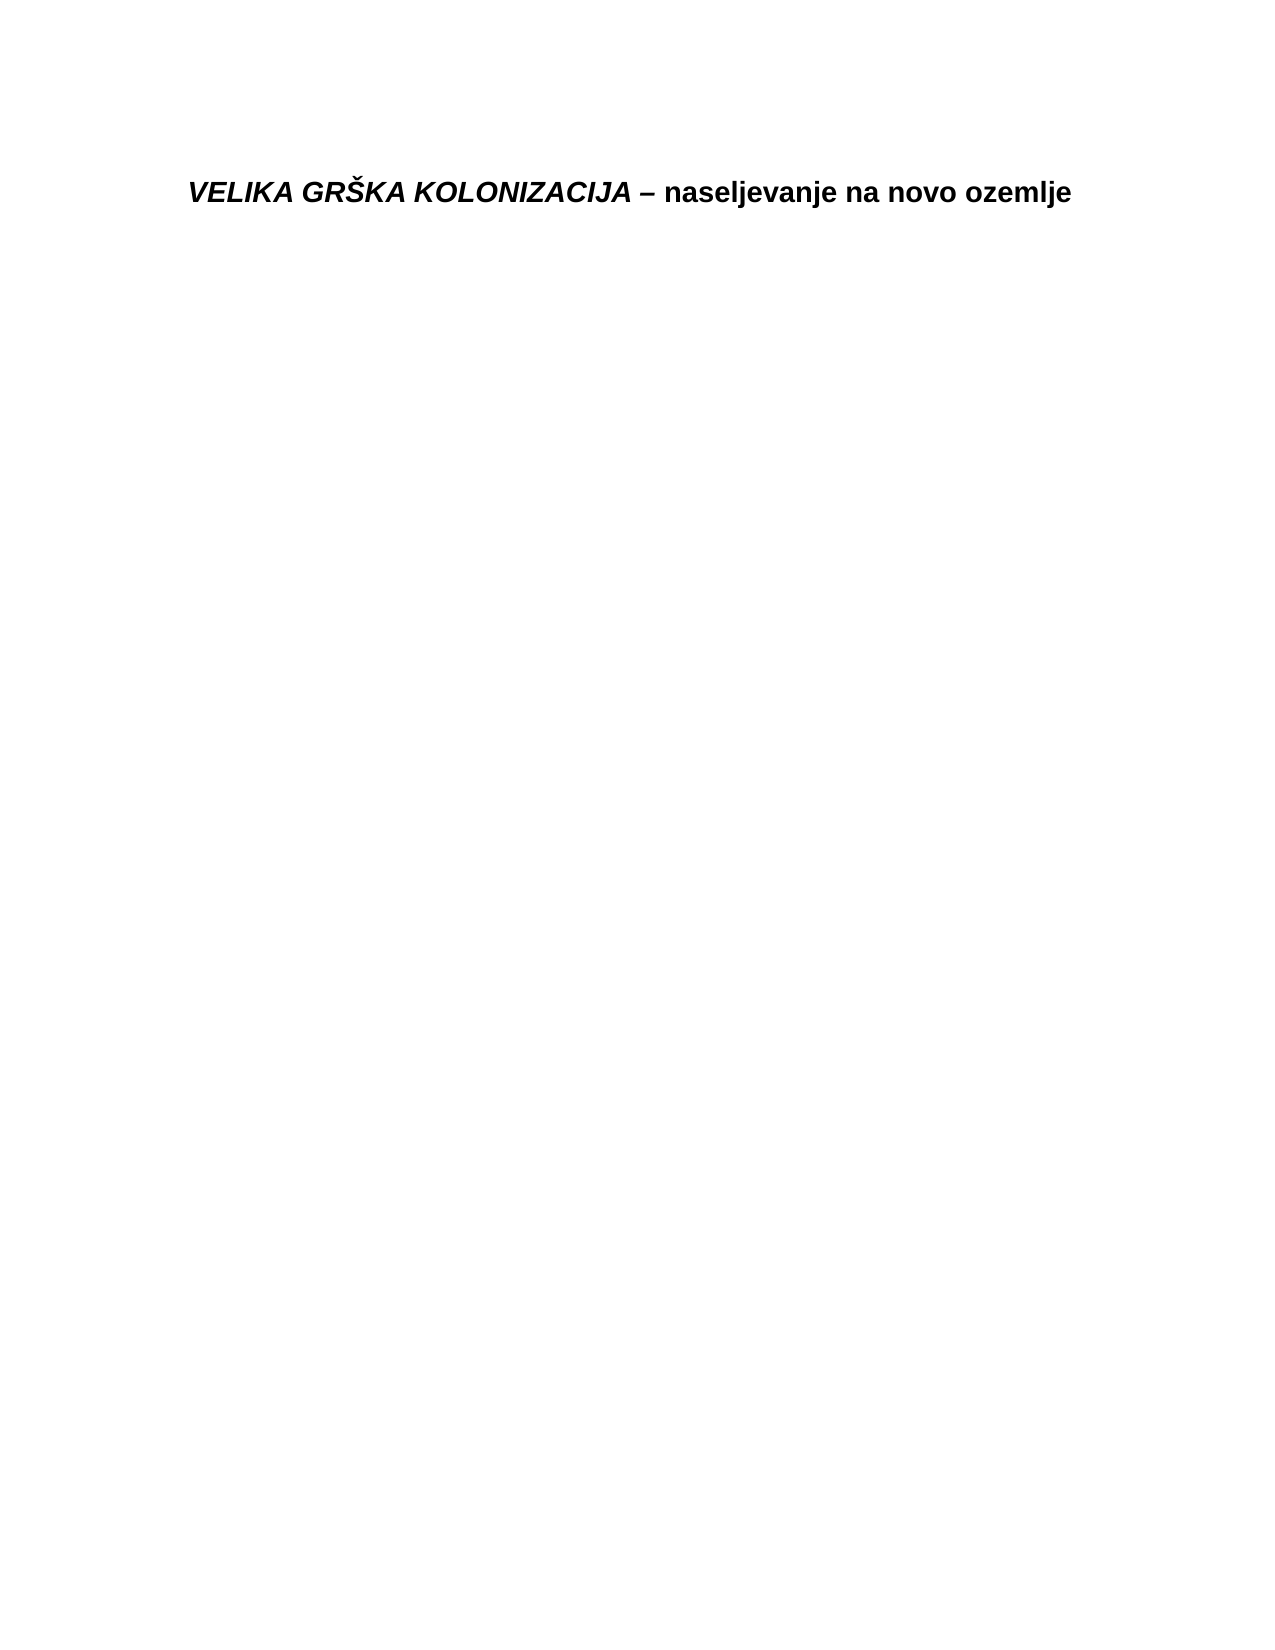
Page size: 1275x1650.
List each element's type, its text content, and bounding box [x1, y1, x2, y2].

subtitle VELIKA GRŠKA KOLONIZACIJA – naseljevanje na novo ozemlje [187, 175, 1087, 208]
